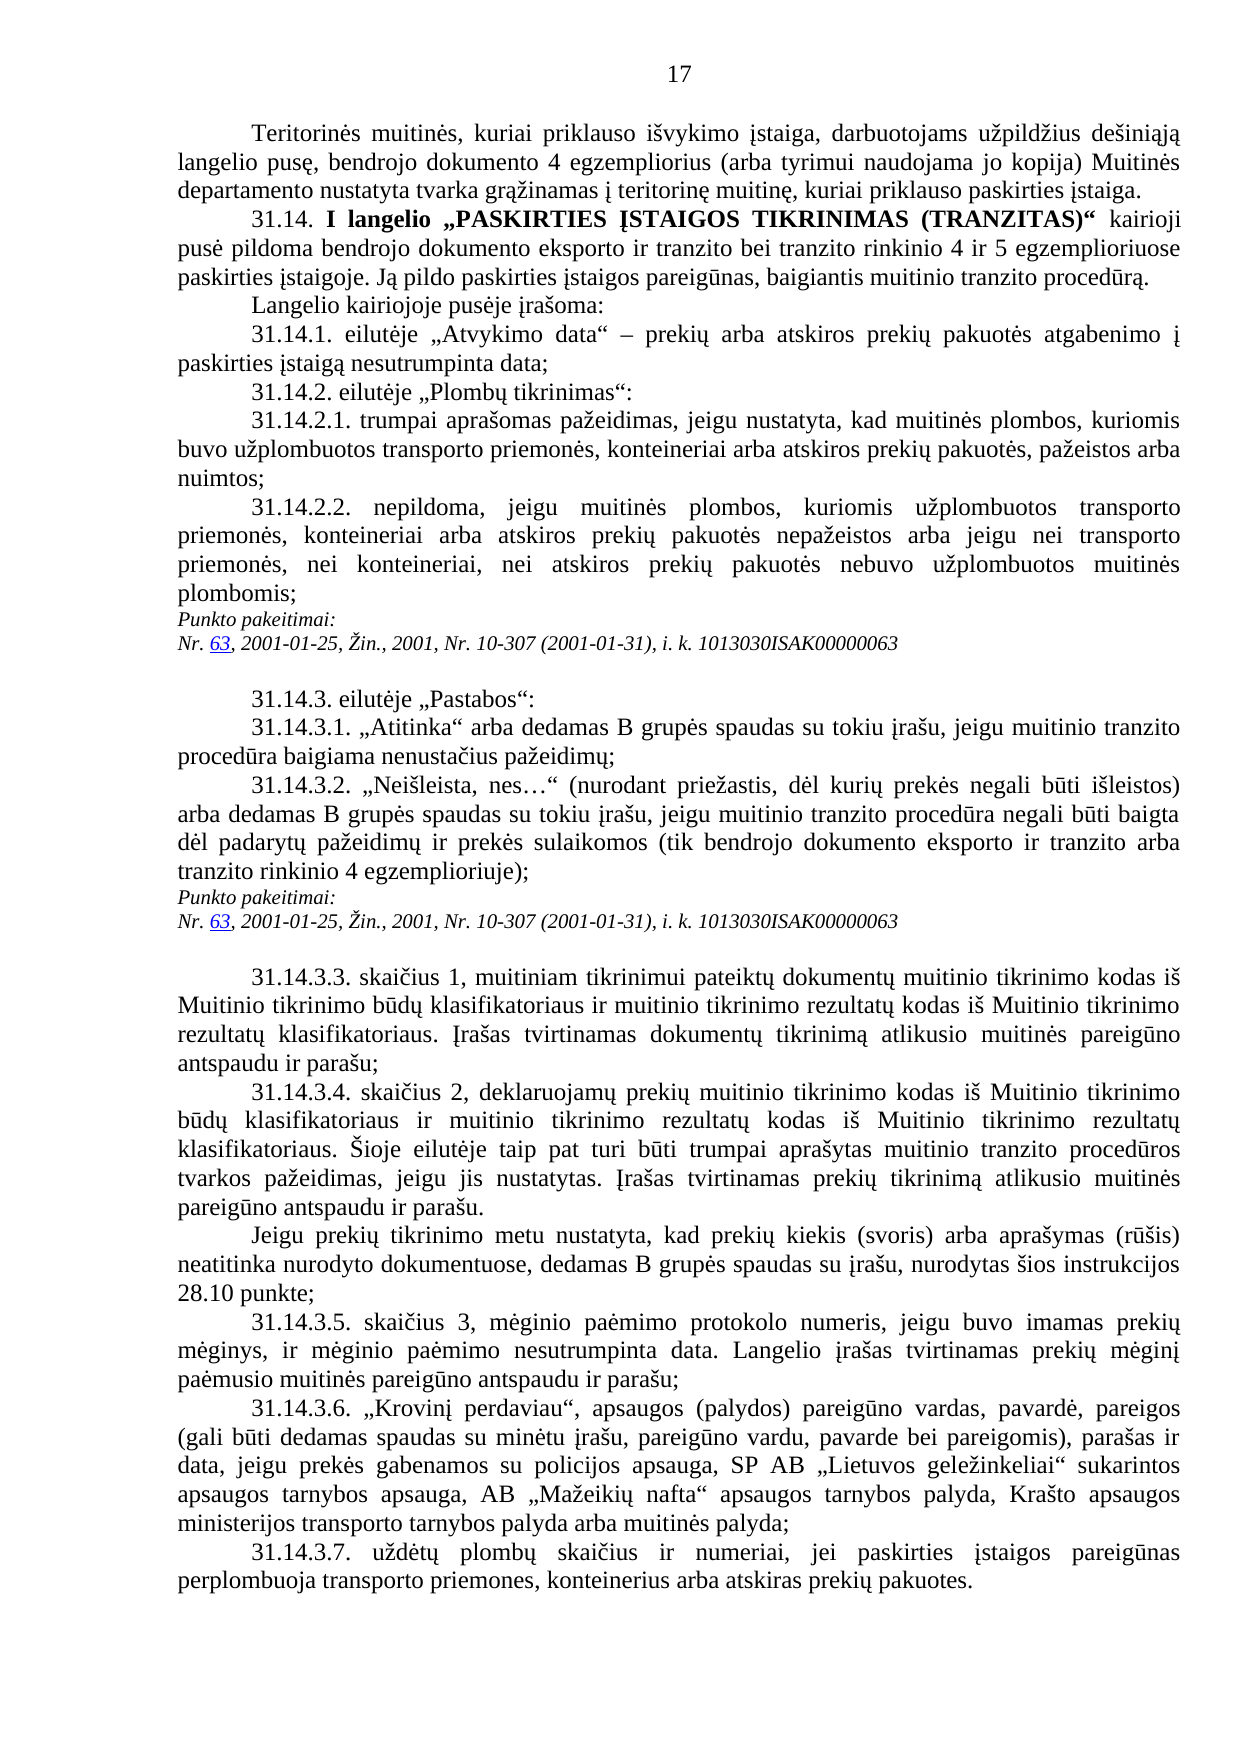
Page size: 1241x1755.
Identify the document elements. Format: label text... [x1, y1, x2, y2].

text Teritorinės muitinės, kuriai priklauso išvykimo įstaiga, darbuotojams užpildžius dešiniąją langelio pusę, bendrojo dokumento 4 egzempliorius (arba tyrimui naudojama jo kopija) Muitinės departamento nustatyta tvarka grąžinamas į teritorinę muitinę, kuriai priklauso paskirties įstaiga. [177, 118, 1181, 204]
text 31.14.3.7. uždėtų plombų skaičius ir numeriai, jei paskirties įstaigos pareigūnas perplombuoja transporto priemones, konteinerius arba atskiras prekių pakuotes. [177, 1537, 1181, 1594]
text Nr. 63, 2001-01-25, Žin., 2001, Nr. 10-307 (2001-01-31), i. k. 1013030ISAK00000063 [177, 909, 1181, 933]
text 31.14.3.2. „Neišleista, nes…“ (nurodant priežastis, dėl kurių prekės negali būti išleistos) arba dedamas B grupės spaudas su tokiu įrašu, jeigu muitinio tranzito procedūra negali būti baigta dėl padarytų pažeidimų ir prekės sulaikomos (tik bendrojo dokumento eksporto ir tranzito arba tranzito rinkinio 4 egzemplioriuje); [177, 770, 1181, 885]
text 31.14.3.5. skaičius 3, mėginio paėmimo protokolo numeris, jeigu buvo imamas prekių mėginys, ir mėginio paėmimo nesutrumpinta data. Langelio įrašas tvirtinamas prekių mėginį paėmusio muitinės pareigūno antspaudu ir parašu; [177, 1307, 1181, 1393]
text Nr. 63, 2001-01-25, Žin., 2001, Nr. 10-307 (2001-01-31), i. k. 1013030ISAK00000063 [177, 631, 1181, 655]
text 31.14.3. eilutėje „Pastabos“: [177, 684, 1181, 712]
text 31.14.1. eilutėje „Atvykimo data“ – prekių arba atskiros prekių pakuotės atgabenimo į paskirties įstaigą nesutrumpinta data; [177, 319, 1181, 377]
text 31.14.3.1. „Atitinka“ arba dedamas B grupės spaudas su tokiu įrašu, jeigu muitinio tranzito procedūra baigiama nenustačius pažeidimų; [177, 712, 1181, 770]
text Punkto pakeitimai: [177, 885, 1181, 909]
text Punkto pakeitimai: [177, 607, 1181, 631]
text 31.14.2.1. trumpai aprašomas pažeidimas, jeigu nustatyta, kad muitinės plombos, kuriomis buvo užplombuotos transporto priemonės, konteineriai arba atskiros prekių pakuotės, pažeistos arba nuimtos; [177, 406, 1181, 492]
text 31.14. I langelio „PASKIRTIES ĮSTAIGOS TIKRINIMAS (TRANZITAS)“ kairioji pusė pildoma bendrojo dokumento eksporto ir tranzito bei tranzito rinkinio 4 ir 5 egzemplioriuose paskirties įstaigoje. Ją pildo paskirties įstaigos pareigūnas, baigiantis muitinio tranzito procedūrą. [177, 204, 1181, 291]
text Langelio kairiojoje pusėje įrašoma: [177, 291, 1181, 319]
text Jeigu prekių tikrinimo metu nustatyta, kad prekių kiekis (svoris) arba aprašymas (rūšis) neatitinka nurodyto dokumentuose, dedamas B grupės spaudas su įrašu, nurodytas šios instrukcijos 28.10 punkte; [177, 1221, 1181, 1307]
text 31.14.2.2. nepildoma, jeigu muitinės plombos, kuriomis užplombuotos transporto priemonės, konteineriai arba atskiros prekių pakuotės nepažeistos arba jeigu nei transporto priemonės, nei konteineriai, nei atskiros prekių pakuotės nebuvo užplombuotos muitinės plombomis; [177, 492, 1181, 607]
text 31.14.3.4. skaičius 2, deklaruojamų prekių muitinio tikrinimo kodas iš Muitinio tikrinimo būdų klasifikatoriaus ir muitinio tikrinimo rezultatų kodas iš Muitinio tikrinimo rezultatų klasifikatoriaus. Šioje eilutėje taip pat turi būti trumpai aprašytas muitinio tranzito procedūros tvarkos pažeidimas, jeigu jis nustatytas. Įrašas tvirtinamas prekių tikrinimą atlikusio muitinės pareigūno antspaudu ir parašu. [177, 1077, 1181, 1221]
text 31.14.3.6. „Krovinį perdaviau“, apsaugos (palydos) pareigūno vardas, pavardė, pareigos (gali būti dedamas spaudas su minėtu įrašu, pareigūno vardu, pavarde bei pareigomis), parašas ir data, jeigu prekės gabenamos su policijos apsauga, SP AB „Lietuvos geležinkeliai“ sukarintos apsaugos tarnybos apsauga, AB „Mažeikių nafta“ apsaugos tarnybos palyda, Krašto apsaugos ministerijos transporto tarnybos palyda arba muitinės palyda; [177, 1393, 1181, 1537]
text 31.14.3.3. skaičius 1, muitiniam tikrinimui pateiktų dokumentų muitinio tikrinimo kodas iš Muitinio tikrinimo būdų klasifikatoriaus ir muitinio tikrinimo rezultatų kodas iš Muitinio tikrinimo rezultatų klasifikatoriaus. Įrašas tvirtinamas dokumentų tikrinimą atlikusio muitinės pareigūno antspaudu ir parašu; [177, 962, 1181, 1077]
text 31.14.2. eilutėje „Plombų tikrinimas“: [177, 377, 1181, 406]
